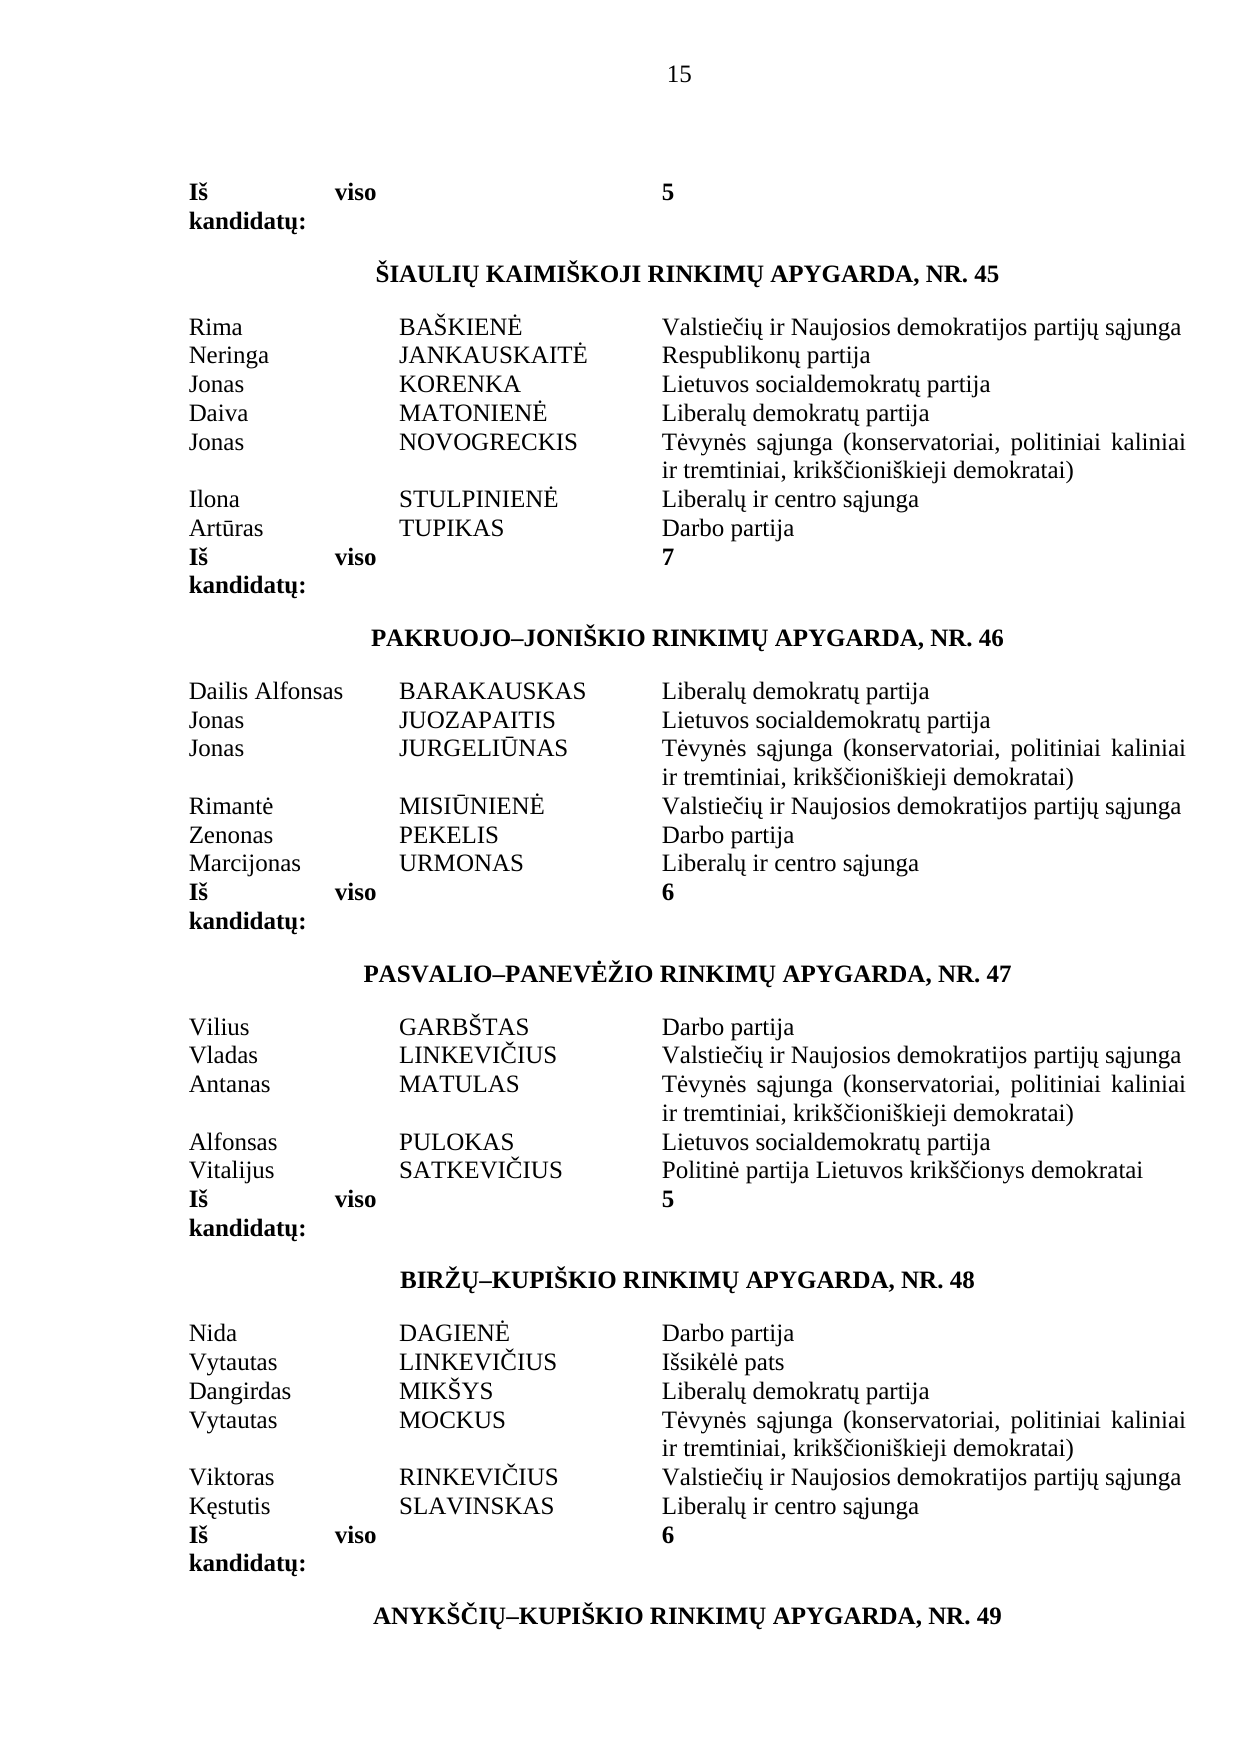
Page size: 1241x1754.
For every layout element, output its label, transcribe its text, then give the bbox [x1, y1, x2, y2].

table_cell Darbo partija [650, 1319, 1198, 1347]
table_cell BAŠKIENĖ [388, 312, 650, 340]
table_cell Jonas [177, 705, 388, 733]
table_cell JURGELIŪNAS [388, 734, 650, 791]
table_cell URMONAS [388, 849, 650, 877]
table_cell Liberalų ir centro sąjunga [650, 1491, 1198, 1520]
table_cell Liberalų demokratų partija [650, 398, 1198, 427]
table_cell [388, 1520, 650, 1577]
table_cell Jonas [177, 369, 388, 398]
table_cell [388, 288, 650, 312]
table_cell Valstiečių ir Naujosios demokratijos partijų sąjunga [650, 791, 1198, 820]
table_cell [177, 652, 388, 676]
table_cell [177, 288, 388, 312]
table_cell Valstiečių ir Naujosios demokratijos partijų sąjunga [650, 1462, 1198, 1491]
table_cell Iš viso kandidatų: [177, 877, 388, 935]
table_cell Artūras [177, 513, 388, 542]
table_cell 6 [650, 1520, 1198, 1577]
table_cell [177, 1577, 388, 1601]
table_cell Vilius [177, 1012, 388, 1040]
table_cell 5 [650, 1184, 1198, 1242]
table_cell Tėvynės sąjunga (konservatoriai, politiniai kaliniai ir tremtiniai, krikščioniškieji demokratai) [650, 1405, 1198, 1462]
table_cell Respublikonų partija [650, 340, 1198, 369]
table_cell DAGIENĖ [388, 1319, 650, 1347]
table_cell Nida [177, 1319, 388, 1347]
table_cell Vytautas [177, 1405, 388, 1462]
table_cell Valstiečių ir Naujosios demokratijos partijų sąjunga [650, 1040, 1198, 1069]
table_cell Tėvynės sąjunga (konservatoriai, politiniai kaliniai ir tremtiniai, krikščioniškieji demokratai) [650, 734, 1198, 791]
table_cell Dailis Alfonsas [177, 676, 388, 705]
table_cell NOVOGRECKIS [388, 427, 650, 484]
table_cell Valstiečių ir Naujosios demokratijos partijų sąjunga [650, 312, 1198, 340]
table_cell Išsikėlė pats [650, 1347, 1198, 1376]
table_cell BIRŽŲ–KUPIŠKIO RINKIMŲ APYGARDA, NR. 48 [177, 1266, 1198, 1294]
table_cell Iš viso kandidatų: [177, 542, 388, 599]
table_cell [650, 988, 1198, 1012]
table_cell Iš viso kandidatų: [177, 177, 388, 235]
table_cell [177, 988, 388, 1012]
table_cell Lietuvos socialdemokratų partija [650, 1127, 1198, 1155]
table_cell [650, 652, 1198, 676]
table_cell Liberalų ir centro sąjunga [650, 849, 1198, 877]
table_cell [650, 1242, 1198, 1266]
table_cell Tėvynės sąjunga (konservatoriai, politiniai kaliniai ir tremtiniai, krikščioniškieji demokratai) [650, 1069, 1198, 1127]
table_cell Kęstutis [177, 1491, 388, 1520]
table_cell GARBŠTAS [388, 1012, 650, 1040]
table_cell [177, 1242, 388, 1266]
table_cell PEKELIS [388, 820, 650, 848]
table_cell [388, 652, 650, 676]
table_cell [650, 1294, 1198, 1318]
table_cell [388, 542, 650, 599]
table_cell 7 [650, 542, 1198, 599]
table_cell Vitalijus [177, 1155, 388, 1184]
table_cell Neringa [177, 340, 388, 369]
table_cell [388, 1184, 650, 1242]
table_cell Lietuvos socialdemokratų partija [650, 705, 1198, 733]
table_cell Lietuvos socialdemokratų partija [650, 369, 1198, 398]
table_cell [177, 935, 388, 959]
table_cell MOCKUS [388, 1405, 650, 1462]
table_cell Dangirdas [177, 1376, 388, 1405]
table_cell Rima [177, 312, 388, 340]
table_cell Liberalų demokratų partija [650, 1376, 1198, 1405]
table_cell Ilona [177, 484, 388, 513]
table_cell Alfonsas [177, 1127, 388, 1155]
table_cell [388, 235, 650, 259]
table_cell Viktoras [177, 1462, 388, 1491]
table_cell LINKEVIČIUS [388, 1347, 650, 1376]
table_cell Darbo partija [650, 513, 1198, 542]
table_cell JUOZAPAITIS [388, 705, 650, 733]
table_cell RINKEVIČIUS [388, 1462, 650, 1491]
table_cell MISIŪNIENĖ [388, 791, 650, 820]
table_cell [650, 599, 1198, 623]
table_cell TUPIKAS [388, 513, 650, 542]
table_cell Politinė partija Lietuvos krikščionys demokratai [650, 1155, 1198, 1184]
table_cell [388, 988, 650, 1012]
table_cell [650, 935, 1198, 959]
table_cell PAKRUOJO–JONIŠKIO RINKIMŲ APYGARDA, NR. 46 [177, 623, 1198, 652]
table_cell [177, 1294, 388, 1318]
table_cell Jonas [177, 427, 388, 484]
table_cell Marcijonas [177, 849, 388, 877]
table_cell [388, 877, 650, 935]
table_cell MIKŠYS [388, 1376, 650, 1405]
table_cell MATULAS [388, 1069, 650, 1127]
table_cell Antanas [177, 1069, 388, 1127]
table_cell LINKEVIČIUS [388, 1040, 650, 1069]
table_cell PASVALIO–PANEVĖŽIO RINKIMŲ APYGARDA, NR. 47 [177, 959, 1198, 987]
table_cell Daiva [177, 398, 388, 427]
table_cell [388, 1577, 650, 1601]
table_cell Liberalų ir centro sąjunga [650, 484, 1198, 513]
table_cell ŠIAULIŲ KAIMIŠKOJI RINKIMŲ APYGARDA, NR. 45 [177, 259, 1198, 287]
table_cell [388, 935, 650, 959]
table_cell [177, 235, 388, 259]
table_cell ANYKŠČIŲ–KUPIŠKIO RINKIMŲ APYGARDA, NR. 49 [177, 1601, 1198, 1630]
table_cell Iš viso kandidatų: [177, 1184, 388, 1242]
table_cell 5 [650, 177, 1198, 235]
table_cell JANKAUSKAITĖ [388, 340, 650, 369]
table_cell Darbo partija [650, 1012, 1198, 1040]
table_cell [177, 599, 388, 623]
table_cell [388, 1242, 650, 1266]
table_cell KORENKA [388, 369, 650, 398]
table_cell Vladas [177, 1040, 388, 1069]
table_cell 6 [650, 877, 1198, 935]
table_cell [388, 1294, 650, 1318]
table_cell STULPINIENĖ [388, 484, 650, 513]
table_cell Zenonas [177, 820, 388, 848]
table_cell MATONIENĖ [388, 398, 650, 427]
table_cell BARAKAUSKAS [388, 676, 650, 705]
table_cell SLAVINSKAS [388, 1491, 650, 1520]
table_cell [388, 177, 650, 235]
table_cell Liberalų demokratų partija [650, 676, 1198, 705]
table_cell [388, 599, 650, 623]
table_cell [650, 1577, 1198, 1601]
table_cell [650, 288, 1198, 312]
table_cell PULOKAS [388, 1127, 650, 1155]
table_cell Rimantė [177, 791, 388, 820]
table_cell Vytautas [177, 1347, 388, 1376]
table_cell Iš viso kandidatų: [177, 1520, 388, 1577]
table_cell Darbo partija [650, 820, 1198, 848]
table_cell SATKEVIČIUS [388, 1155, 650, 1184]
table_cell Jonas [177, 734, 388, 791]
table_cell [650, 235, 1198, 259]
table_cell Tėvynės sąjunga (konservatoriai, politiniai kaliniai ir tremtiniai, krikščioniškieji demokratai) [650, 427, 1198, 484]
